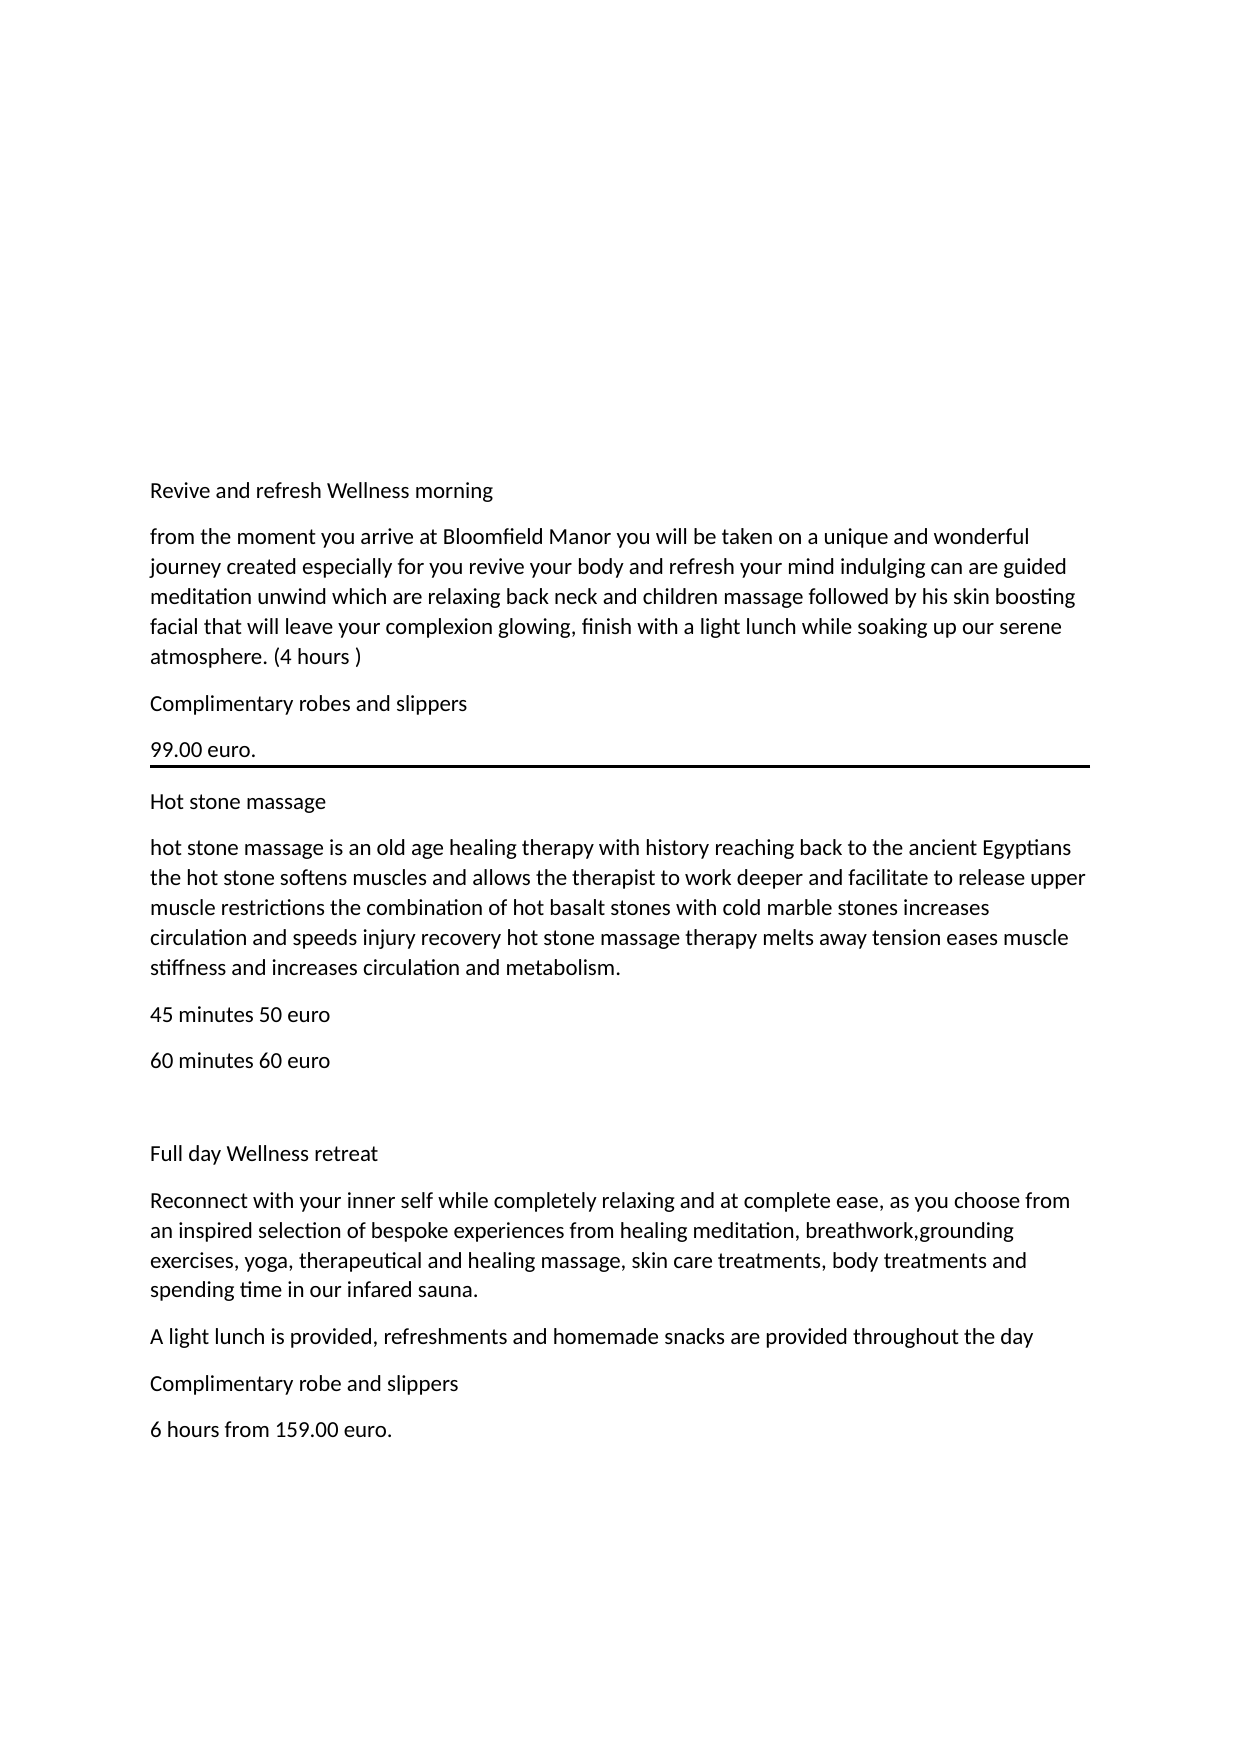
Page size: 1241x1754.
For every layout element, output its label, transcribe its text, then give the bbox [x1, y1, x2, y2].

text Revive and refresh Wellness morning [150, 476, 1090, 504]
text Complimentary robe and slippers [150, 1369, 1090, 1397]
text Complimentary robes and slippers [150, 689, 1090, 717]
text Reconnect with your inner self while completely relaxing and at complete ease, as you choose from an inspired selection of bespoke experiences from healing meditation, breathwork,grounding exercises, yoga, therapeutical and healing massage, skin care treatments, body treatments and spending time in our infared sauna. [150, 1186, 1090, 1304]
text 6 hours from 159.00 euro. [150, 1415, 1090, 1443]
text 99.00 euro. [150, 735, 1090, 765]
text 45 minutes 50 euro [150, 1000, 1090, 1028]
text hot stone massage is an old age healing therapy with history reaching back to the ancient Egyptians the hot stone softens muscles and allows the therapist to work deeper and facilitate to release upper muscle restrictions the combination of hot basalt stones with cold marble stones increases circulation and speeds injury recovery hot stone massage therapy melts away tension eases muscle stiffness and increases circulation and metabolism. [150, 833, 1090, 981]
text Full day Wellness retreat [150, 1139, 1090, 1167]
text from the moment you arrive at Bloomfield Manor you will be taken on a unique and wonderful journey created especially for you revive your body and refresh your mind indulging can are guided meditation unwind which are relaxing back neck and children massage followed by his skin boosting facial that will leave your complexion glowing, finish with a light lunch while soaking up our serene atmosphere. (4 hours ) [150, 522, 1090, 670]
text Hot stone massage [150, 787, 1090, 815]
text 60 minutes 60 euro [150, 1046, 1090, 1074]
text A light lunch is provided, refreshments and homemade snacks are provided throughout the day [150, 1322, 1090, 1350]
